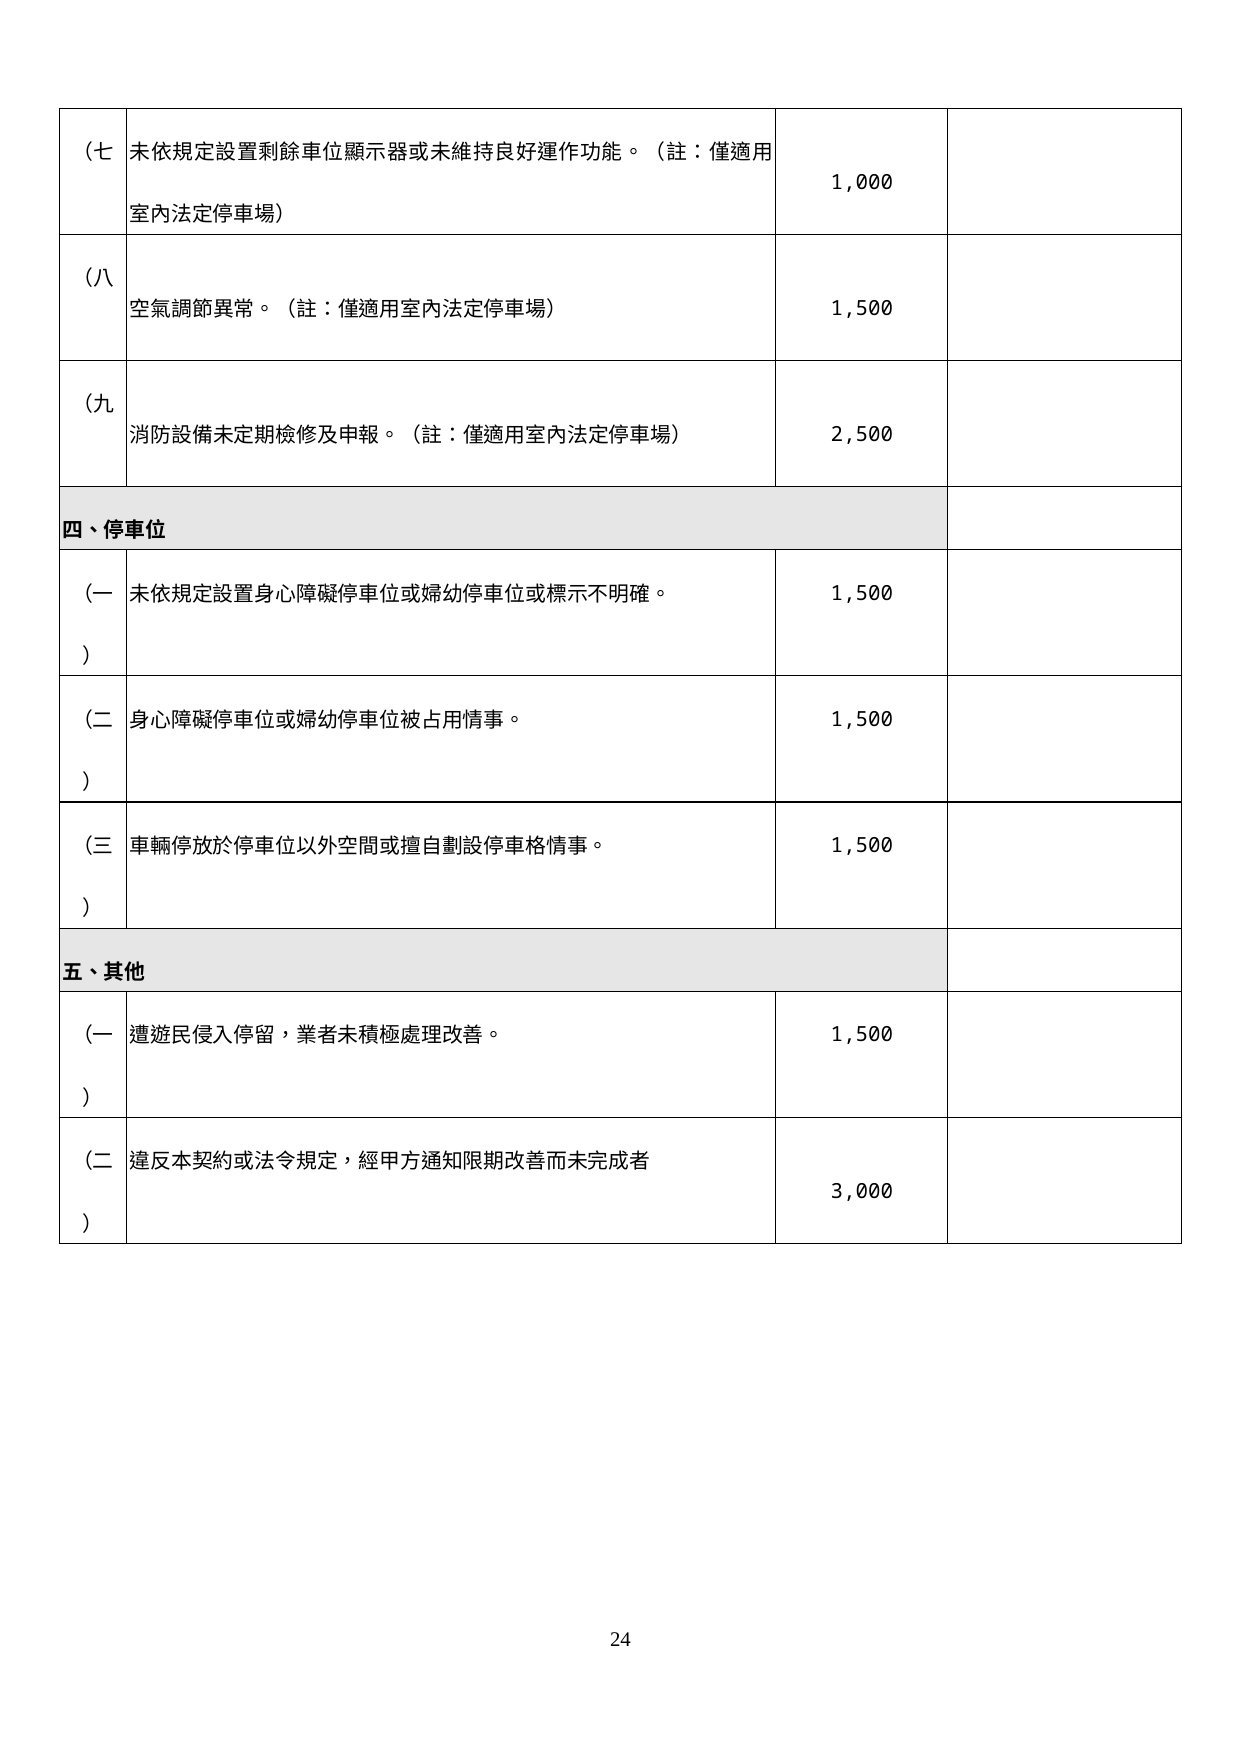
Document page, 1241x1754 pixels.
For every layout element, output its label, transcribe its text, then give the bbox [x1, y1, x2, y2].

table_cell （九） [60, 361, 126, 486]
table_cell （七） [60, 109, 126, 234]
table_cell （八） [60, 235, 126, 360]
table_cell （三） [60, 803, 126, 927]
table_cell [948, 109, 1181, 234]
table_cell 1,500 [776, 550, 947, 675]
table_cell [948, 676, 1181, 801]
table_cell 未依規定設置身心障礙停車位或婦幼停車位或標示不明確。 [127, 550, 775, 675]
table_cell 違反本契約或法令規定，經甲方通知限期改善而未完成者 [127, 1118, 775, 1243]
table_cell [948, 550, 1181, 675]
table_cell 消防設備未定期檢修及申報。（註：僅適用室內法定停車場） [127, 361, 775, 486]
table_cell 3,000 [776, 1118, 947, 1243]
table_cell （二） [60, 1118, 126, 1243]
table_cell 四、停車位 [60, 487, 947, 549]
table_cell 車輛停放於停車位以外空間或擅自劃設停車格情事。 [127, 803, 775, 927]
table_cell 1,000 [776, 109, 947, 234]
table_cell （一） [60, 992, 126, 1117]
table_cell 1,500 [776, 676, 947, 801]
table_cell 1,500 [776, 235, 947, 360]
table_cell 1,500 [776, 992, 947, 1117]
table_cell [948, 992, 1181, 1117]
table_cell [948, 929, 1181, 991]
table_cell 未依規定設置剩餘車位顯示器或未維持良好運作功能。（註：僅適用室內法定停車場） [127, 109, 775, 234]
table_cell 五、其他 [60, 929, 947, 991]
table_cell （一） [60, 550, 126, 675]
table_cell 遭遊民侵入停留，業者未積極處理改善。 [127, 992, 775, 1117]
table_cell 2,500 [776, 361, 947, 486]
table_cell [948, 487, 1181, 549]
table_cell 1,500 [776, 803, 947, 927]
table_cell （二） [60, 676, 126, 801]
table_cell 身心障礙停車位或婦幼停車位被占用情事。 [127, 676, 775, 801]
table_cell [948, 803, 1181, 927]
table_cell [948, 235, 1181, 360]
table_cell [948, 361, 1181, 486]
table_cell 空氣調節異常。（註：僅適用室內法定停車場） [127, 235, 775, 360]
table_cell [948, 1118, 1181, 1243]
